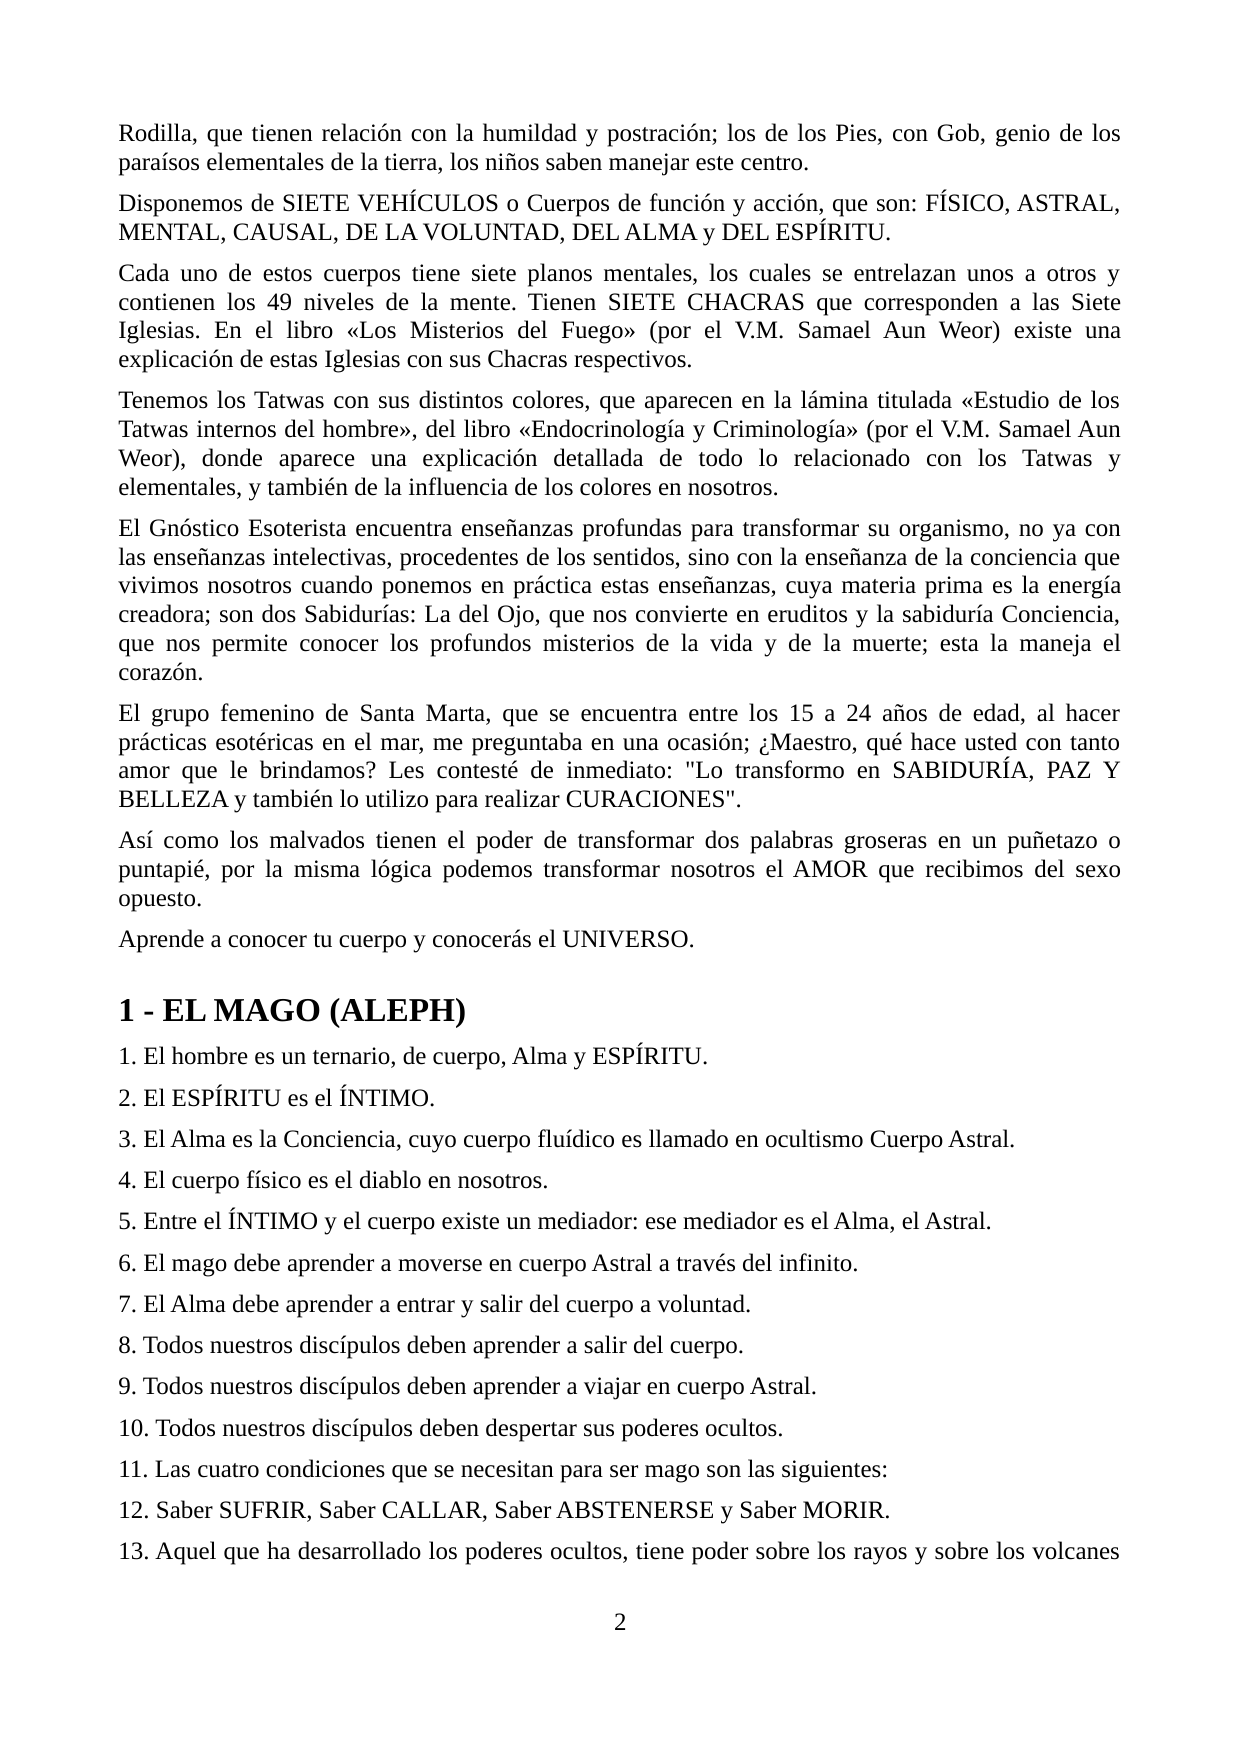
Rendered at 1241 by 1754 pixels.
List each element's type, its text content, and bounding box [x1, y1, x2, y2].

text Aprende a conocer tu cuerpo y conocerás el UNIVERSO. [118, 924, 1122, 953]
text Así como los malvados tienen el poder de transformar dos palabras groseras en un puñetazo o puntapié, por la misma lógica podemos transformar nosotros el AMOR que recibimos del sexo opuesto. [118, 826, 1122, 912]
text 9. Todos nuestros discípulos deben aprender a viajar en cuerpo Astral. [118, 1371, 1122, 1400]
text Disponemos de SIETE VEHÍCULOS o Cuerpos de función y acción, que son: FÍSICO, ASTRAL, MENTAL, CAUSAL, DE LA VOLUNTAD, DEL ALMA y DEL ESPÍRITU. [118, 188, 1122, 246]
text 1. El hombre es un ternario, de cuerpo, Alma y ESPÍRITU. [118, 1041, 1122, 1070]
text 11. Las cuatro condiciones que se necesitan para ser mago son las siguientes: [118, 1454, 1122, 1483]
text 10. Todos nuestros discípulos deben despertar sus poderes ocultos. [118, 1413, 1122, 1441]
text 5. Entre el ÍNTIMO y el cuerpo existe un mediador: ese mediador es el Alma, el Astral. [118, 1206, 1122, 1235]
text El Gnóstico Esoterista encuentra enseñanzas profundas para transformar su organismo, no ya con las enseñanzas intelectivas, procedentes de los sentidos, sino con la enseñanza de la conciencia que vivimos nosotros cuando ponemos en práctica estas enseñanzas, cuya materia prima es la energía creadora; son dos Sabidurías: La del Ojo, que nos convierte en eruditos y la sabiduría Conciencia, que nos permite conocer los profundos misterios de la vida y de la muerte; esta la maneja el corazón. [118, 513, 1122, 686]
text 12. Saber SUFRIR, Saber CALLAR, Saber ABSTENERSE y Saber MORIR. [118, 1495, 1122, 1524]
text 4. El cuerpo físico es el diablo en nosotros. [118, 1165, 1122, 1194]
text 8. Todos nuestros discípulos deben aprender a salir del cuerpo. [118, 1330, 1122, 1359]
text El grupo femenino de Santa Marta, que se encuentra entre los 15 a 24 años de edad, al hacer prácticas esotéricas en el mar, me preguntaba en una ocasión; ¿Maestro, qué hace usted con tanto amor que le brindamos? Les contesté de inmediato: "Lo transformo en SABIDURÍA, PAZ Y BELLEZA y también lo utilizo para realizar CURACIONES". [118, 698, 1122, 813]
text Rodilla, que tienen relación con la humildad y postración; los de los Pies, con Gob, genio de los paraísos elementales de la tierra, los niños saben manejar este centro. [118, 118, 1122, 176]
subtitle 1 - EL MAGO (ALEPH) [118, 991, 1122, 1029]
text Tenemos los Tatwas con sus distintos colores, que aparecen en la lámina titulada «Estudio de los Tatwas internos del hombre», del libro «Endocrinología y Criminología» (por el V.M. Samael Aun Weor), donde aparece una explicación detallada de todo lo relacionado con los Tatwas y elementales, y también de la influencia de los colores en nosotros. [118, 386, 1122, 501]
text 7. El Alma debe aprender a entrar y salir del cuerpo a voluntad. [118, 1289, 1122, 1318]
text 2. El ESPÍRITU es el ÍNTIMO. [118, 1083, 1122, 1111]
text 13. Aquel que ha desarrollado los poderes ocultos, tiene poder sobre los rayos y sobre los volcanes [118, 1536, 1122, 1565]
text Cada uno de estos cuerpos tiene siete planos mentales, los cuales se entrelazan unos a otros y contienen los 49 niveles de la mente. Tienen SIETE CHACRAS que corresponden a las Siete Iglesias. En el libro «Los Misterios del Fuego» (por el V.M. Samael Aun Weor) existe una explicación de estas Iglesias con sus Chacras respectivos. [118, 258, 1122, 373]
text 6. El mago debe aprender a moverse en cuerpo Astral a través del infinito. [118, 1248, 1122, 1276]
text 3. El Alma es la Conciencia, cuyo cuerpo fluídico es llamado en ocultismo Cuerpo Astral. [118, 1124, 1122, 1153]
